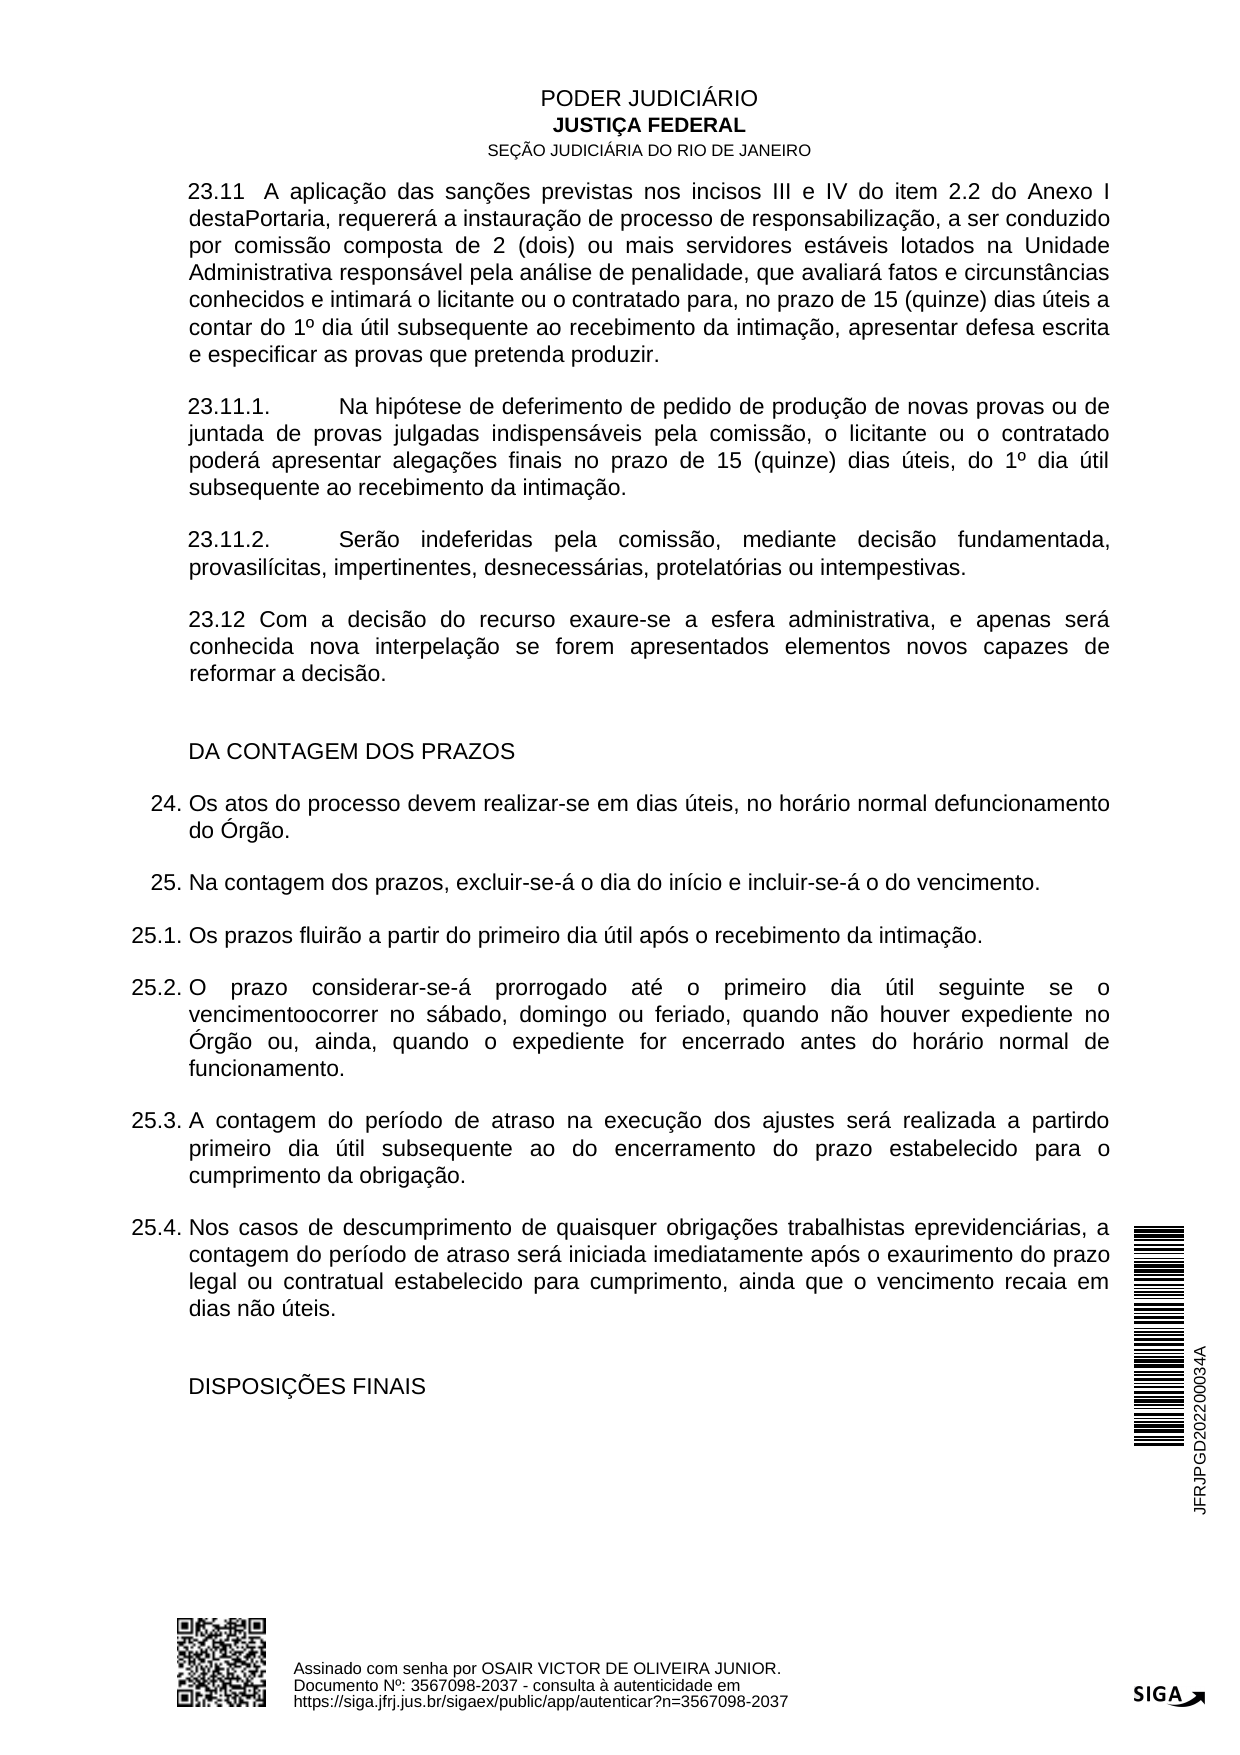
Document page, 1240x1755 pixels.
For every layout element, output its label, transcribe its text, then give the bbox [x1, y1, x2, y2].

list Na contagem dos prazos, excluir-se-á o dia do início e incluir-se-á o do vencimento. [150, 869, 1111, 896]
list A aplicação das sanções previstas nos incisos III e IV do item 2.2 do Anexo I destaPortaria, requererá a instauração de processo de responsabilização, a ser conduzido por comissão composta de 2 (dois) ou mais servidores estáveis lotados na Unidade Administrativa responsável pela análise de penalidade, que avaliará fatos e circunstâncias conhecidos e intimará o licitante ou o contratado para, no prazo de 15 (quinze) dias úteis a contar do 1º dia útil subsequente ao recebimento da intimação, apresentar defesa escrita e especificar as provas que pretenda produzir. [187, 178, 1111, 367]
list Os prazos fluirão a partir do primeiro dia útil após o recebimento da intimação. [131, 922, 1111, 948]
list Serão indeferidas pela comissão, mediante decisão fundamentada, provasilícitas, impertinentes, desnecessárias, protelatórias ou intempestivas. [187, 526, 1111, 580]
list Os atos do processo devem realizar-se em dias úteis, no horário normal defuncionamento do Órgão. [150, 790, 1111, 843]
list Nos casos de descumprimento de quaisquer obrigações trabalhistas eprevidenciárias, a contagem do período de atraso será iniciada imediatamente após o exaurimento do prazo legal ou contratual estabelecido para cumprimento, ainda que o vencimento recaia em dias não úteis. [131, 1214, 1111, 1322]
text DA CONTAGEM DOS PRAZOS [188, 738, 1111, 764]
text DISPOSIÇÕES FINAIS [188, 1373, 1111, 1399]
list Na hipótese de deferimento de pedido de produção de novas provas ou de juntada de provas julgadas indispensáveis pela comissão, o licitante ou o contratado poderá apresentar alegações finais no prazo de 15 (quinze) dias úteis, do 1º dia útil subsequente ao recebimento da intimação. [187, 393, 1111, 501]
text 23.12 Com a decisão do recurso exaure-se a esfera administrativa, e apenas será conhecida nova interpelação se forem apresentados elementos novos capazes de reformar a decisão. [188, 606, 1111, 686]
list O prazo considerar-se-á prorrogado até o primeiro dia útil seguinte se o vencimentoocorrer no sábado, domingo ou feriado, quando não houver expediente no Órgão ou, ainda, quando o expediente for encerrado antes do horário normal de funcionamento. [131, 974, 1111, 1082]
list A contagem do período de atraso na execução dos ajustes será realizada a partirdo primeiro dia útil subsequente ao do encerramento do prazo estabelecido para o cumprimento da obrigação. [131, 1107, 1111, 1188]
